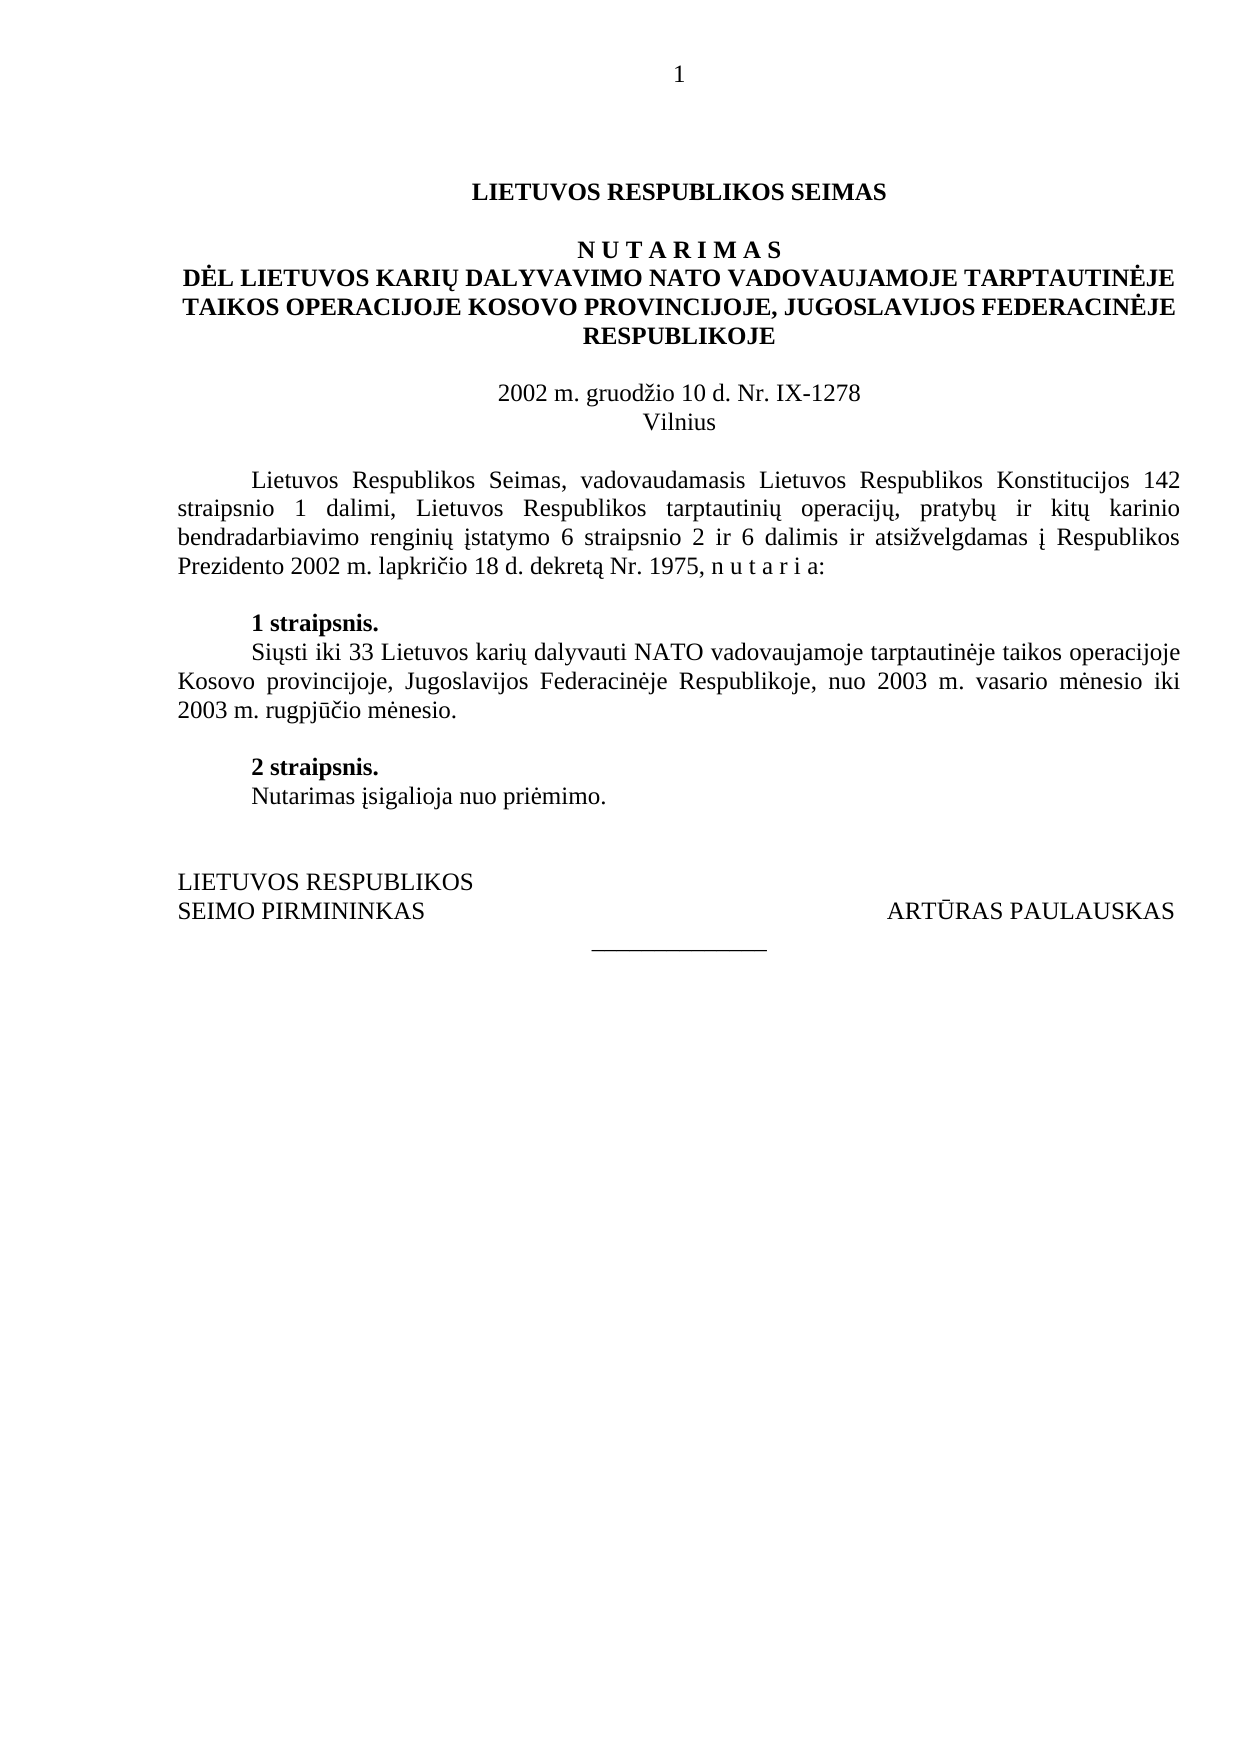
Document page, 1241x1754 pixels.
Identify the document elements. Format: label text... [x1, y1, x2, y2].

text LIETUVOS RESPUBLIKOS [177, 867, 1181, 896]
text 2 straipsnis. [177, 752, 1181, 781]
text Nutarimas įsigalioja nuo priėmimo. [177, 781, 1181, 810]
text Lietuvos Respublikos Seimas, vadovaudamasis Lietuvos Respublikos Konstitucijos 142 straipsnio 1 dalimi, Lietuvos Respublikos tarptautinių operacijų, pratybų ir kitų karinio bendradarbiavimo renginių įstatymo 6 straipsnio 2 ir 6 dalimis ir atsižvelgdamas į Respublikos Prezidento 2002 m. lapkričio 18 d. dekretą Nr. 1975, nutaria: [177, 465, 1181, 580]
text SEIMO PIRMININKAS ARTŪRAS PAULAUSKAS [177, 896, 1181, 925]
text Vilnius [177, 407, 1181, 436]
text 1 straipsnis. [177, 608, 1181, 637]
text LIETUVOS RESPUBLIKOS SEIMAS [177, 177, 1181, 206]
text Siųsti iki 33 Lietuvos karių dalyvauti NATO vadovaujamoje tarptautinėje taikos operacijoje Kosovo provincijoje, Jugoslavijos Federacinėje Respublikoje, nuo 2003 m. vasario mėnesio iki 2003 m. rugpjūčio mėnesio. [177, 637, 1181, 723]
text 2002 m. gruodžio 10 d. Nr. IX-1278 [177, 378, 1181, 407]
text ______________ [177, 925, 1181, 953]
text DĖL LIETUVOS KARIŲ DALYVAVIMO NATO VADOVAUJAMOJE TARPTAUTINĖJE TAIKOS OPERACIJOJE KOSOVO PROVINCIJOJE, JUGOSLAVIJOS FEDERACINĖJE RESPUBLIKOJE [177, 263, 1181, 350]
text N U T A R I M A S [177, 235, 1181, 263]
